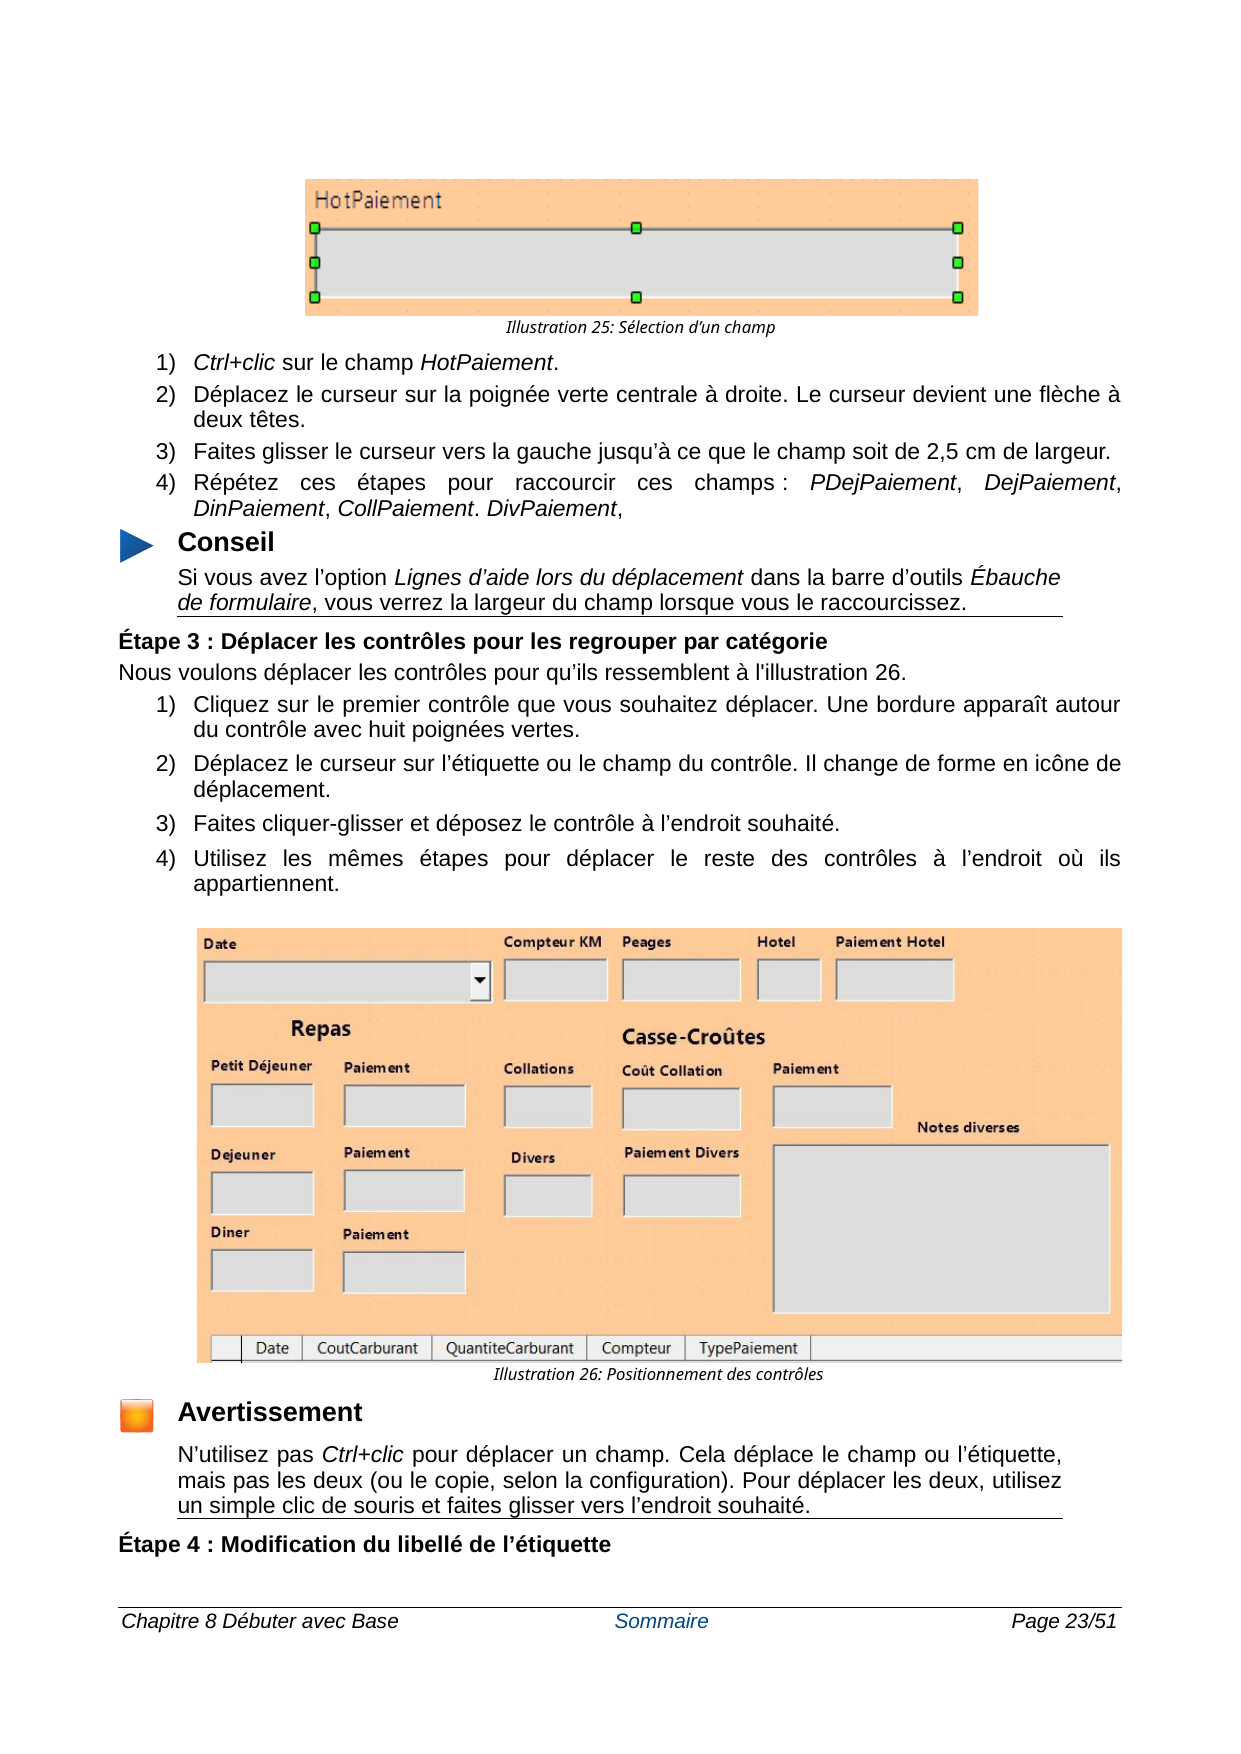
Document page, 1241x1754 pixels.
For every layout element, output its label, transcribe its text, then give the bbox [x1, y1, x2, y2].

list Illustration 26: Positionnement des contrôles [197, 1363, 1122, 1385]
text Si vous avez l’option Lignes d’aide lors du déplacement dans la barre d’outils Ébauche de formulaire, vous verrez la largeur du champ lorsque vous le raccourcissez. [177, 564, 1063, 616]
picture [305, 179, 979, 316]
text Étape 3 : Déplacer les contrôles pour les regrouper par catégorie [118, 628, 1122, 654]
list Faites cliquer-glisser et déposez le contrôle à l’endroit souhaité. [156, 811, 1122, 837]
list Déplacez le curseur sur la poignée verte centrale à droite. Le curseur devient une flèche à deux têtes. [156, 382, 1122, 433]
list Cliquez sur le premier contrôle que vous souhaitez déplacer. Une bordure apparaît autour du contrôle avec huit poignées vertes. [156, 691, 1122, 742]
list Utilisez les mêmes étapes pour déplacer le reste des contrôles à l’endroit où ils appartiennent. [156, 845, 1122, 896]
picture [196, 928, 1123, 1363]
subtitle Étape 4 : Modification du libellé de l’étiquette [118, 1531, 1122, 1557]
list Déplacez le curseur sur l’étiquette ou le champ du contrôle. Il change de forme en icône de déplacement. [156, 751, 1122, 802]
list Conseil [80, 527, 1122, 564]
list Faites glisser le curseur vers la gauche jusqu’à ce que le champ soit de 2,5 cm de largeur. [156, 438, 1122, 464]
list Ctrl+clic sur le champ HotPaiement. [156, 173, 1122, 376]
list Répétez ces étapes pour raccourcir ces champs : PDejPaiement, DejPaiement, DinPaiement, CollPaiement. DivPaiement, [156, 470, 1122, 521]
list Illustration 25: Sélection d’un champ [305, 316, 978, 338]
text Nous voulons déplacer les contrôles pour qu’ils ressemblent à l'illustration 26. [118, 660, 1122, 685]
list Avertissement [59, 905, 1122, 1434]
text N’utilisez pas Ctrl+clic pour déplacer un champ. Cela déplace le champ ou l’étiquette, mais pas les deux (ou le copie, selon la configuration). Pour déplacer les deux, utilisez un simple clic de souris et faites glisser vers l’endroit souhaité. [177, 1442, 1063, 1518]
